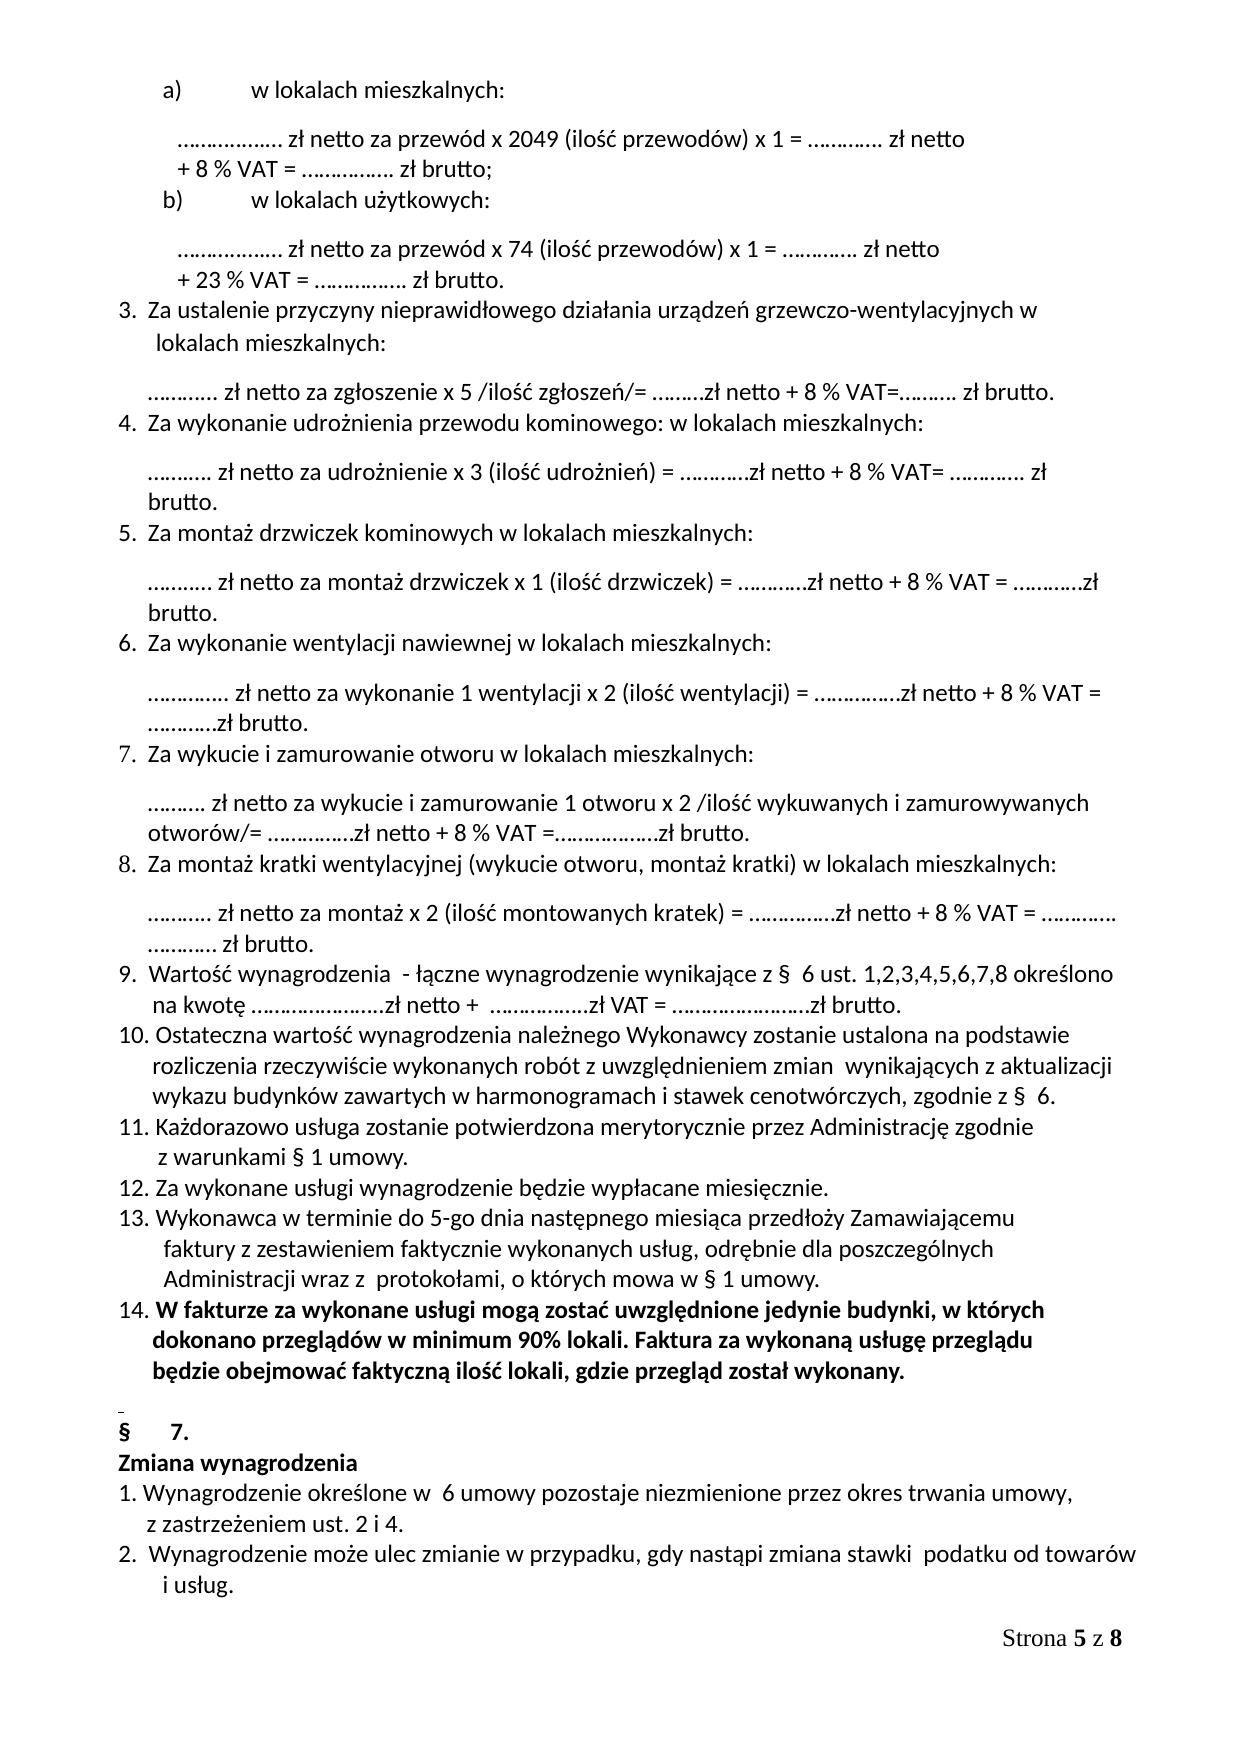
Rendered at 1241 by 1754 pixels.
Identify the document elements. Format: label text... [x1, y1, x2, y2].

text ………….. zł netto za wykonanie 1 wentylacji x 2 (ilość wentylacji) = ……………zł netto + 8 % VAT = …………zł brutto. [148, 677, 1122, 738]
text 1. Wynagrodzenie określone w 6 umowy pozostaje niezmienione przez okres trwania umowy, z zastrzeżeniem ust. 2 i 4. [118, 1477, 1152, 1538]
list w lokalach mieszkalnych: [162, 74, 1122, 104]
text ………..….… zł netto za przewód x 74 (ilość przewodów) x 1 = …………. zł netto [177, 233, 1122, 264]
list Za montaż kratki wentylacyjnej (wykucie otworu, montaż kratki) w lokalach mieszkalnych: [118, 848, 1122, 878]
text 14. W fakturze za wykonane usługi mogą zostać uwzględnione jedynie budynki, w których dokonano przeglądów w minimum 90% lokali. Faktura za wykonaną usługę przeglądu będzie obejmować faktyczną ilość lokali, gdzie przegląd został wykonany. [118, 1294, 1122, 1386]
text 9. Wartość wynagrodzenia - łączne wynagrodzenie wynikające z § 6 ust. 1,2,3,4,5,6,7,8 określono [118, 958, 1122, 989]
text ………..….… zł netto za przewód x 2049 (ilość przewodów) x 1 = …………. zł netto [177, 123, 1122, 153]
list Za wykucie i zamurowanie otworu w lokalach mieszkalnych: [118, 738, 1122, 768]
list w lokalach użytkowych: [162, 184, 1122, 214]
list Za wykonanie wentylacji nawiewnej w lokalach mieszkalnych: [118, 627, 1122, 658]
text na kwotę …………………..zł netto + ……………..zł VAT = ……………………zł brutto. [118, 989, 1122, 1019]
list Za ustalenie przyczyny nieprawidłowego działania urządzeń grzewczo-wentylacyjnych w lokalach mieszkalnych: [118, 294, 1122, 357]
text ……….. zł netto za montaż x 2 (ilość montowanych kratek) = ……………zł netto + 8 % VAT = ………….………… zł brutto. [148, 897, 1122, 958]
text 2. Wynagrodzenie może ulec zmianie w przypadku, gdy nastąpi zmiana stawki podatku od towarów i usług. [118, 1538, 1152, 1599]
text ……..… zł netto za montaż drzwiczek x 1 (ilość drzwiczek) = …………zł netto + 8 % VAT = …………zł brutto. [148, 566, 1122, 627]
text 10. Ostateczna wartość wynagrodzenia należnego Wykonawcy zostanie ustalona na podstawie [118, 1019, 1122, 1050]
text 13. Wykonawca w terminie do 5-go dnia następnego miesiąca przedłoży Zamawiającemu faktury z zestawieniem faktycznie wykonanych usług, odrębnie dla poszczególnych Administracji wraz z protokołami, o których mowa w § 1 umowy. [118, 1202, 1122, 1294]
list Za wykonanie udrożnienia przewodu kominowego: w lokalach mieszkalnych: [118, 407, 1122, 437]
text Zmiana wynagrodzenia [118, 1447, 1152, 1477]
list Za montaż drzwiczek kominowych w lokalach mieszkalnych: [118, 517, 1122, 548]
text + 8 % VAT = ……………. zł brutto; [177, 153, 1122, 184]
text ………. zł netto za wykucie i zamurowanie 1 otworu x 2 /ilość wykuwanych i zamurowywanych otworów/= ……………zł netto + 8 % VAT =………………zł brutto. [148, 787, 1122, 848]
text § 7. [118, 1416, 1152, 1447]
text …….…. zł netto za udrożnienie x 3 (ilość udrożnień) = …………zł netto + 8 % VAT= …………. zł brutto. [148, 456, 1122, 517]
text 11. Każdorazowo usługa zostanie potwierdzona merytorycznie przez Administrację zgodnie z warunkami § 1 umowy. [118, 1111, 1122, 1172]
text rozliczenia rzeczywiście wykonanych robót z uwzględnieniem zmian wynikających z aktualizacji [118, 1050, 1122, 1080]
text 12. Za wykonane usługi wynagrodzenie będzie wypłacane miesięcznie. [118, 1172, 1122, 1202]
text ………... zł netto za zgłoszenie x 5 /ilość zgłoszeń/= ………zł netto + 8 % VAT=………. zł brutto. [118, 376, 1122, 407]
text wykazu budynków zawartych w harmonogramach i stawek cenotwórczych, zgodnie z § 6. [118, 1080, 1122, 1111]
text + 23 % VAT = ……………. zł brutto. [177, 264, 1122, 294]
